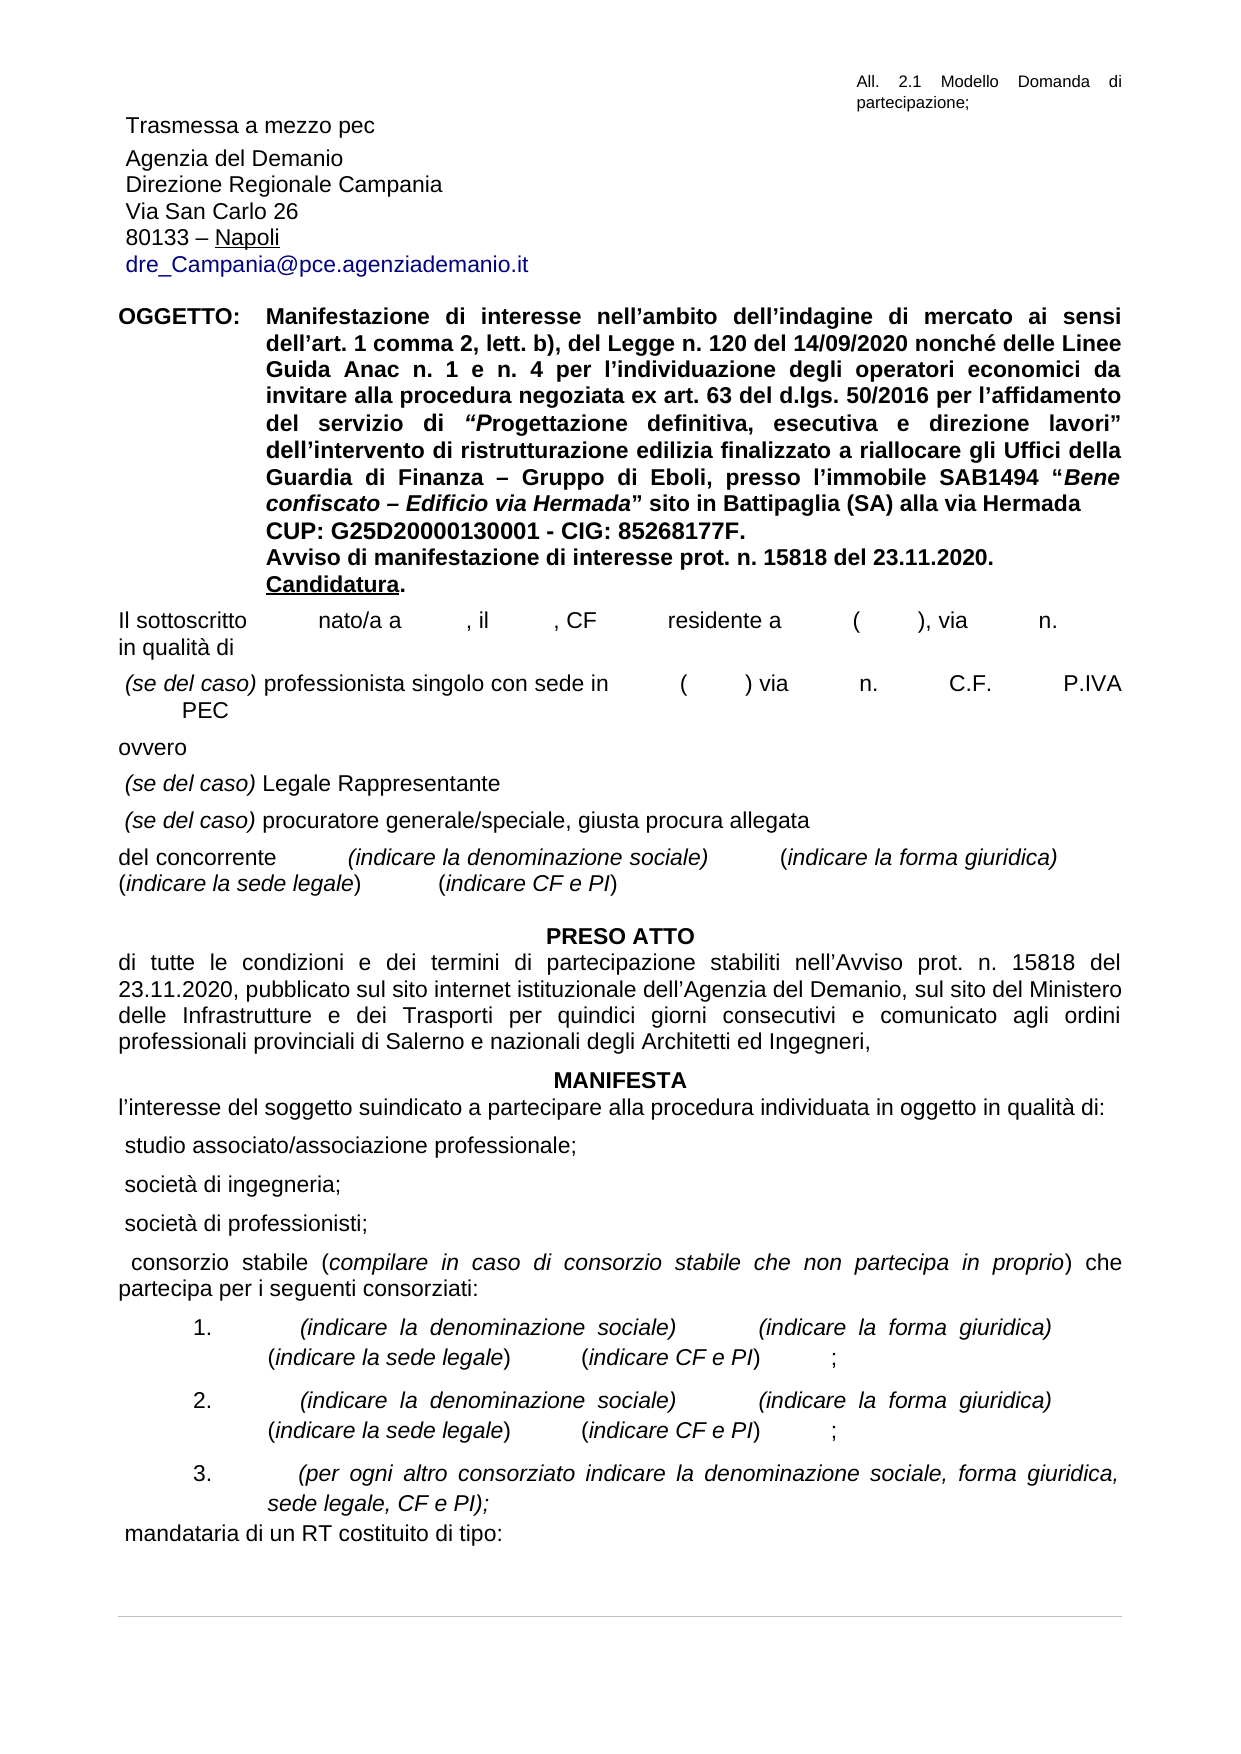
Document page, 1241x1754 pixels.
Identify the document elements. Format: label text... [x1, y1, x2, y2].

list (indicare la denominazione sociale) (indicare la forma giuridica) (indicare la sede legale) (indicare CF e PI) ; [193, 1314, 1122, 1371]
list (per ogni altro consorziato indicare la denominazione sociale, forma giuridica, sede legale, CF e PI); [193, 1460, 1122, 1517]
text (se del caso) procuratore generale/speciale, giusta procura allegata [118, 807, 1122, 833]
text Avviso di manifestazione di interesse prot. n. 15818 del 23.11.2020. [266, 544, 1122, 571]
text società di ingegneria; [118, 1171, 1122, 1198]
text Il sottoscritto nato/a a , il , CF residente a ( ), via n. in qualità di [118, 607, 1122, 660]
text PRESO ATTO [118, 923, 1122, 949]
table_header Trasmessa a mezzo pec [118, 113, 731, 145]
text CUP: G25D20000130001 - CIG: 85268177F. [266, 517, 1122, 544]
text mandataria di un RT costituito di tipo: [118, 1520, 1122, 1547]
text Candidatura. [266, 571, 1122, 597]
table_cell [731, 145, 1137, 303]
table_cell Agenzia del Demanio Direzione Regionale Campania Via San Carlo 26 80133 – Napoli dre_Campania@pce.agenziademanio.it [118, 145, 731, 303]
text MANIFESTA [118, 1067, 1122, 1093]
text consorzio stabile (compilare in caso di consorzio stabile che non partecipa in proprio) che partecipa per i seguenti consorziati: [118, 1249, 1122, 1302]
text OGGETTO: Manifestazione di interesse nell’ambito dell’indagine di mercato ai sensi dell’art. 1 comma 2, lett. b), del Legge n. 120 del 14/09/2020 nonché delle Linee Guida Anac n. 1 e n. 4 per l’individuazione degli operatori economici da invitare alla procedura negoziata ex art. 63 del d.lgs. 50/2016 per l’affidamento del servizio di “Progettazione definitiva, esecutiva e direzione lavori” dell’intervento di ristrutturazione edilizia finalizzato a riallocare gli Uffici della Guardia di Finanza – Gruppo di Eboli, presso l’immobile SAB1494 “Bene confiscato – Edificio via Hermada” sito in Battipaglia (SA) alla via Hermada [118, 303, 1122, 517]
text (se del caso) Legale Rappresentante [118, 770, 1122, 797]
text di tutte le condizioni e dei termini di partecipazione stabiliti nell’Avviso prot. n. 15818 del 23.11.2020, pubblicato sul sito internet istituzionale dell’Agenzia del Demanio, sul sito del Ministero delle Infrastrutture e dei Trasporti per quindici giorni consecutivi e comunicato agli ordini professionali provinciali di Salerno e nazionali degli Architetti ed Ingegneri, [118, 949, 1122, 1055]
text del concorrente (indicare la denominazione sociale) (indicare la forma giuridica) (indicare la sede legale) (indicare CF e PI) [118, 844, 1122, 897]
text (se del caso) professionista singolo con sede in ( ) via n. C.F. P.IVA PEC [118, 670, 1122, 723]
text l’interesse del soggetto suindicato a partecipare alla procedura individuata in oggetto in qualità di: [118, 1093, 1122, 1120]
table_header [731, 113, 1137, 145]
list (indicare la denominazione sociale) (indicare la forma giuridica) (indicare la sede legale) (indicare CF e PI) ; [193, 1387, 1122, 1444]
text ovvero [118, 733, 1122, 760]
text studio associato/associazione professionale; [118, 1132, 1122, 1159]
text società di professionisti; [118, 1210, 1122, 1236]
